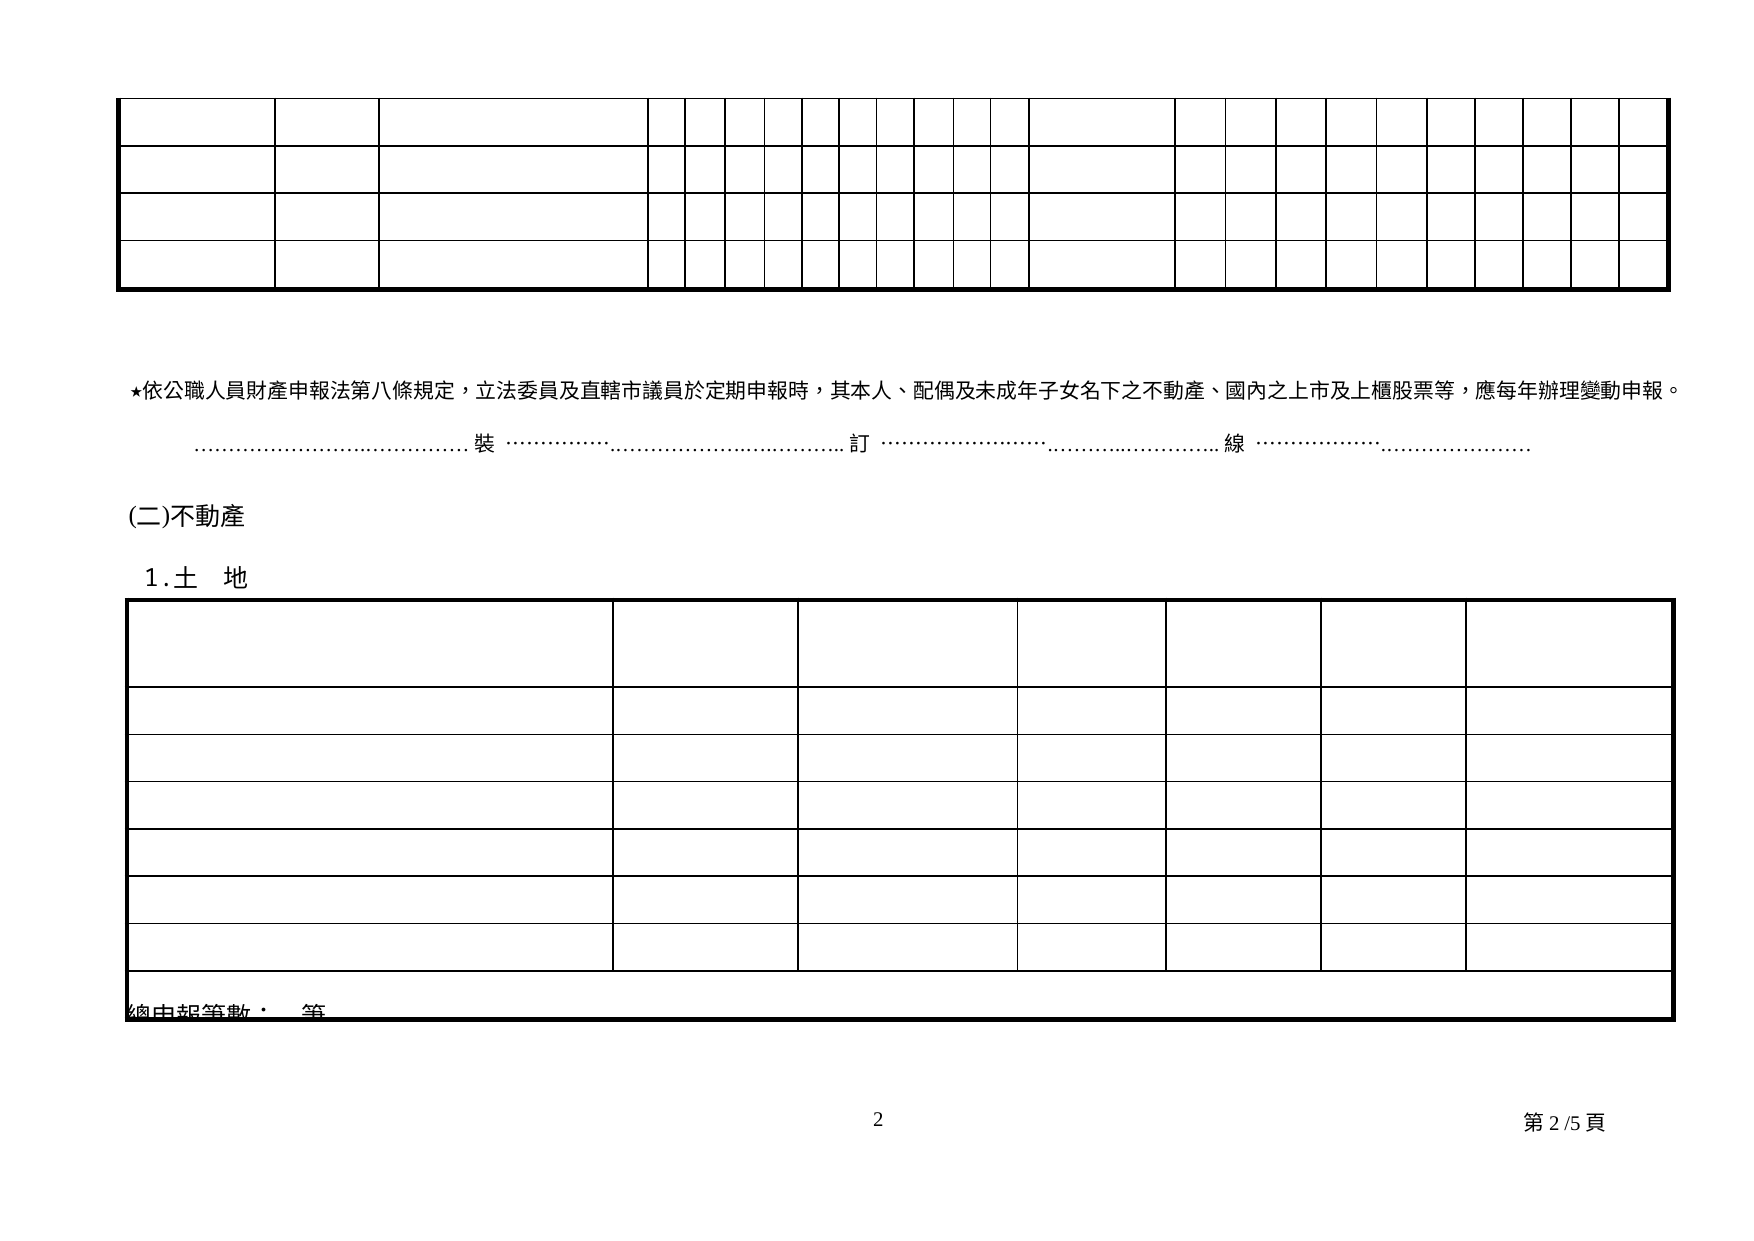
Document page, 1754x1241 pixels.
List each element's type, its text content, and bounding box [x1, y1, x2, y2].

table_cell [726, 99, 764, 145]
table_cell [915, 194, 953, 239]
table_cell [1467, 782, 1671, 828]
table_cell [840, 194, 876, 239]
table_cell [1620, 241, 1666, 287]
table_cell [614, 735, 797, 781]
table_cell [1176, 147, 1225, 192]
table_cell [1572, 241, 1618, 287]
table_cell [649, 241, 684, 287]
table_cell [276, 147, 378, 192]
table_header 變動原因 [1322, 602, 1465, 686]
table_cell [1167, 877, 1320, 923]
table_cell [1030, 241, 1174, 287]
table_cell [1176, 241, 1225, 287]
table_cell [614, 688, 797, 733]
table_cell [803, 194, 838, 239]
table_cell [129, 688, 612, 733]
table_cell [799, 735, 1017, 781]
table_cell [1327, 147, 1376, 192]
table_cell [1524, 194, 1570, 239]
table_cell [954, 99, 990, 145]
table_cell [380, 147, 647, 192]
table_cell [1327, 241, 1376, 287]
table_cell [1277, 194, 1325, 239]
table_cell [877, 194, 913, 239]
table_cell [1226, 194, 1275, 239]
table_cell [1226, 241, 1275, 287]
table_header 所有權人 [1018, 602, 1165, 686]
table_cell [614, 830, 797, 875]
table_cell [877, 99, 913, 145]
text …………………….…………… 裝 …………….……………….….……….. 訂 …………………….………..………….. 線 ……………….………………… [168, 427, 1556, 455]
table_cell [765, 194, 801, 239]
table_cell [129, 735, 612, 781]
table_cell [686, 147, 724, 192]
table_cell [1018, 830, 1165, 875]
table_cell [1167, 688, 1320, 733]
table_cell [765, 99, 801, 145]
table_cell [1327, 99, 1376, 145]
table_cell [649, 147, 684, 192]
table_cell [1476, 194, 1522, 239]
table_cell [380, 241, 647, 287]
table_cell [380, 194, 647, 239]
table_cell [840, 241, 876, 287]
table_cell [1467, 877, 1671, 923]
table_cell [276, 194, 378, 239]
table_cell [276, 99, 378, 145]
table_cell [1018, 688, 1165, 733]
table_cell [915, 147, 953, 192]
table_cell [129, 877, 612, 923]
table_cell [1322, 735, 1465, 781]
table_cell [1176, 99, 1225, 145]
table_cell [1377, 147, 1426, 192]
table_cell [1620, 194, 1666, 239]
table_cell [799, 782, 1017, 828]
table_cell [840, 147, 876, 192]
table_cell [1377, 99, 1426, 145]
table_header 土地坐落 [129, 602, 612, 686]
table_cell [686, 194, 724, 239]
table_cell [1322, 877, 1465, 923]
table_header 面積 （平方公尺） [614, 602, 797, 686]
table_cell [1620, 99, 1666, 145]
table_cell [1226, 99, 1275, 145]
table_cell [614, 782, 797, 828]
table_cell [129, 782, 612, 828]
table_cell [121, 241, 274, 287]
table_cell [765, 241, 801, 287]
text 1.土 地 [128, 535, 1606, 598]
text (二)不動產 [128, 473, 1606, 535]
table_cell [991, 194, 1028, 239]
table_cell [1524, 99, 1570, 145]
table_cell [765, 147, 801, 192]
text [153, 419, 1571, 463]
table_cell [840, 99, 876, 145]
table_cell [1167, 735, 1320, 781]
table_cell [877, 241, 913, 287]
table_cell [129, 830, 612, 875]
table_cell [1277, 147, 1325, 192]
table_cell [799, 830, 1017, 875]
table_header 變動時之價額 [1467, 602, 1671, 686]
table_header 變動時間 [1167, 602, 1320, 686]
table_cell [1377, 194, 1426, 239]
table_cell [1226, 147, 1275, 192]
table_cell [915, 99, 953, 145]
table_cell [614, 924, 797, 970]
table_cell [1018, 924, 1165, 970]
table_cell [1572, 147, 1618, 192]
table_cell [1467, 924, 1671, 970]
table_cell [1620, 147, 1666, 192]
table_cell [954, 241, 990, 287]
table_cell [1476, 99, 1522, 145]
table_cell [954, 194, 990, 239]
table_cell [1467, 735, 1671, 781]
table_cell [121, 99, 274, 145]
table_cell [803, 99, 838, 145]
table_cell [1322, 688, 1465, 733]
table_cell [1572, 194, 1618, 239]
table_cell [1428, 147, 1474, 192]
table_cell [1018, 782, 1165, 828]
table_cell [1167, 830, 1320, 875]
table_cell 總申報筆數： 筆 [129, 972, 1671, 1017]
table_cell [1428, 241, 1474, 287]
table_cell [1476, 147, 1522, 192]
table_cell [1030, 194, 1174, 239]
table_cell [991, 99, 1028, 145]
table_cell [1322, 830, 1465, 875]
table_cell [1322, 782, 1465, 828]
table_cell [915, 241, 953, 287]
table_cell [1018, 735, 1165, 781]
table_cell [954, 147, 990, 192]
table_cell [799, 877, 1017, 923]
table_cell [614, 877, 797, 923]
table_cell [803, 147, 838, 192]
table_cell [726, 147, 764, 192]
table_cell [1524, 241, 1570, 287]
table_cell [1277, 241, 1325, 287]
table_cell [276, 241, 378, 287]
table_cell [1467, 830, 1671, 875]
table_cell [129, 924, 612, 970]
table_cell [1030, 99, 1174, 145]
table_cell [803, 241, 838, 287]
table_cell [726, 241, 764, 287]
table_cell [1167, 924, 1320, 970]
table_cell [1322, 924, 1465, 970]
table_cell [991, 241, 1028, 287]
table_header 權利範圍 （持分） [799, 602, 1017, 686]
table_cell [1572, 99, 1618, 145]
table_cell [1428, 99, 1474, 145]
table_cell [1167, 782, 1320, 828]
table_cell [121, 147, 274, 192]
table_cell [1428, 194, 1474, 239]
table_cell [1467, 688, 1671, 733]
table_cell [991, 147, 1028, 192]
table_cell [649, 99, 684, 145]
table_cell [799, 688, 1017, 733]
table_cell [726, 194, 764, 239]
table_cell [1524, 147, 1570, 192]
table_cell [1030, 147, 1174, 192]
table_cell [1377, 241, 1426, 287]
table_cell [1176, 194, 1225, 239]
text ★依公職人員財產申報法第八條規定，立法委員及直轄市議員於定期申報時，其本人、配偶及未成年子女名下之不動產、國內之上市及上櫃股票等，應每年辦理變動申報。 [130, 348, 1666, 410]
table_cell [380, 99, 647, 145]
table_cell [649, 194, 684, 239]
table_cell [121, 194, 274, 239]
table_cell [1018, 877, 1165, 923]
table_cell [877, 147, 913, 192]
table_cell [1327, 194, 1376, 239]
table_cell [686, 99, 724, 145]
table_cell [686, 241, 724, 287]
table_cell [1476, 241, 1522, 287]
table_cell [799, 924, 1017, 970]
table_cell [1277, 99, 1325, 145]
